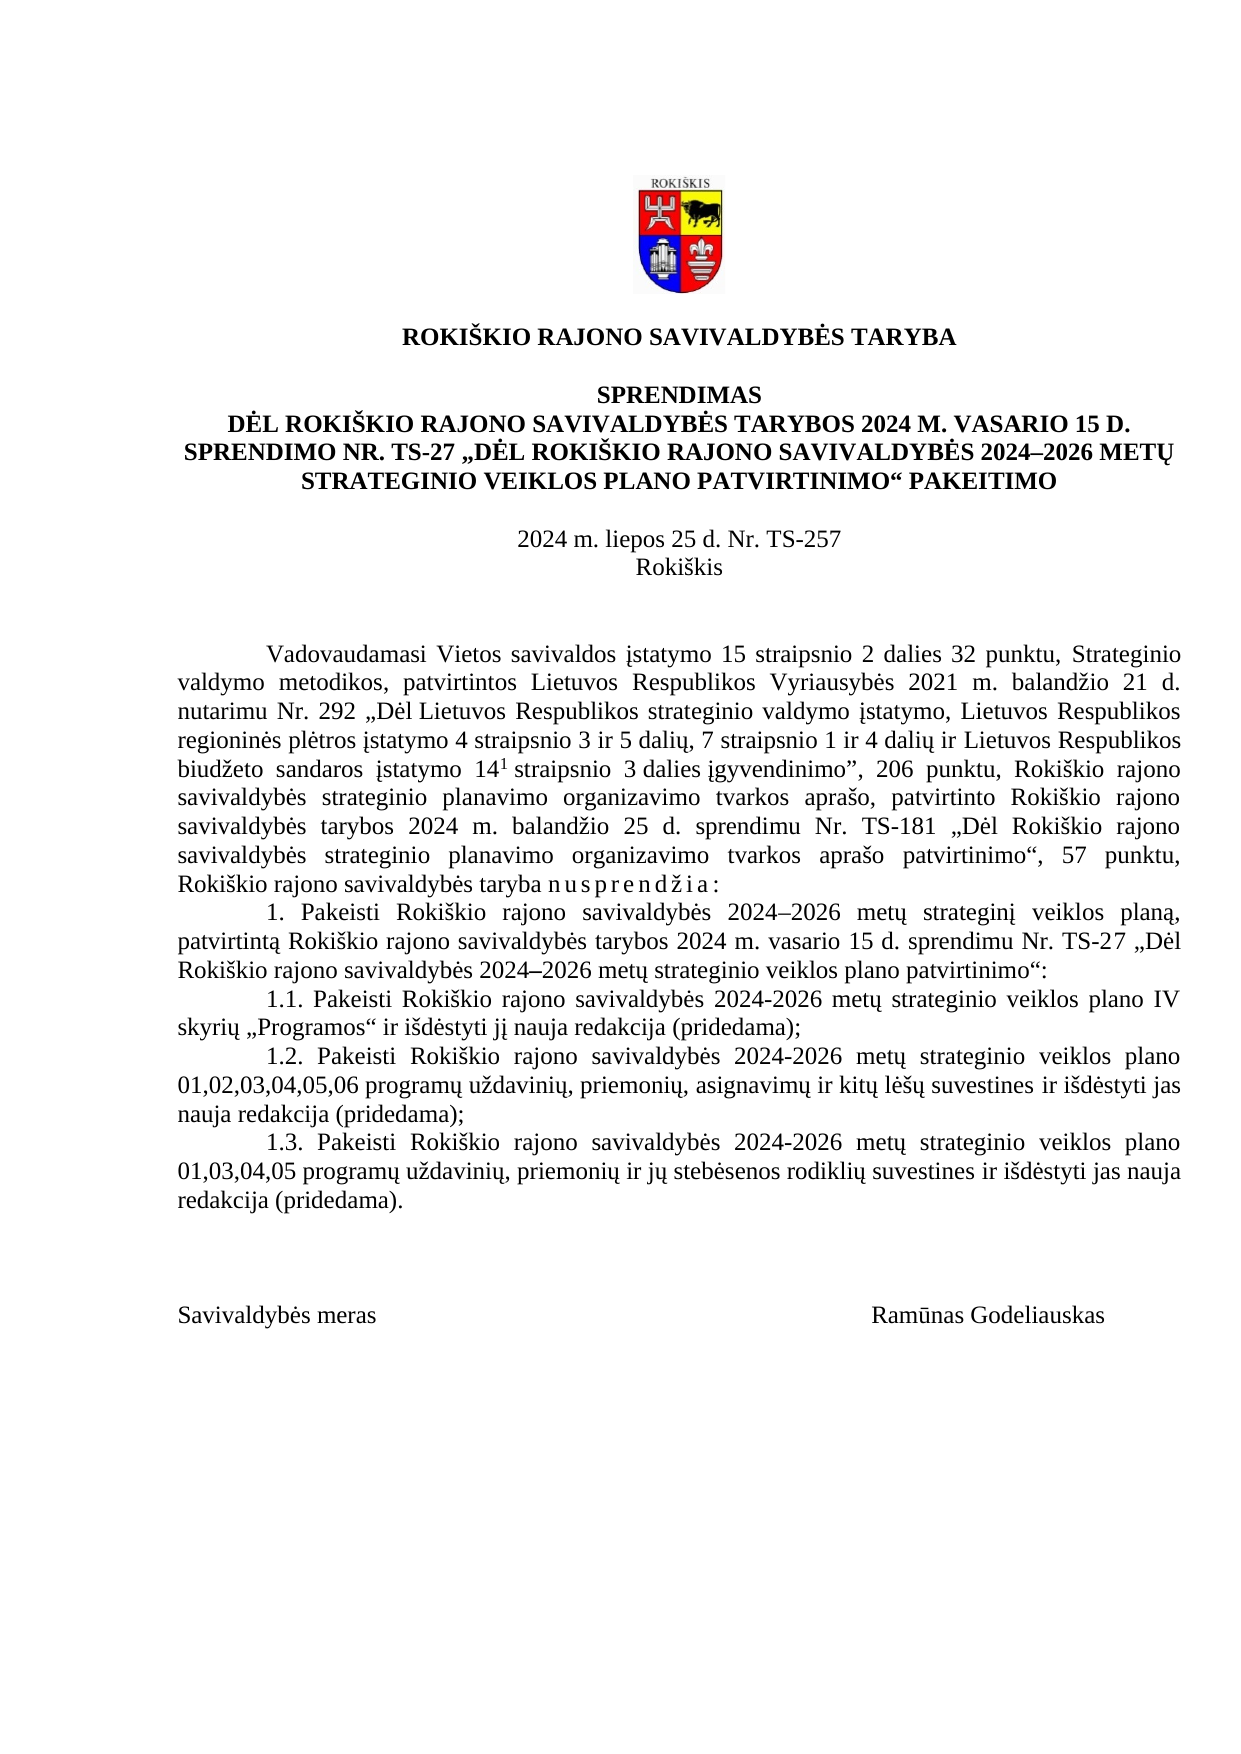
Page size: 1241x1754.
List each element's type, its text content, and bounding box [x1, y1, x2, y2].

text 1.2. Pakeisti Rokiškio rajono savivaldybės 2024-2026 metų strateginio veiklos plano 01,02,03,04,05,06 programų uždavinių, priemonių, asignavimų ir kitų lėšų suvestines ir išdėstyti jas nauja redakcija (pridedama); [177, 1041, 1181, 1127]
text ROKIŠKIO rajono savivaldybėS TARYBA [177, 322, 1181, 351]
text SPRENDIMAS [177, 380, 1181, 409]
text Vadovaudamasi Vietos savivaldos įstatymo 15 straipsnio 2 dalies 32 punktu, Strateginio valdymo metodikos, patvirtintos Lietuvos Respublikos Vyriausybės 2021 m. balandžio 21 d. nutarimu Nr. 292 „Dėl Lietuvos Respublikos strateginio valdymo įstatymo, Lietuvos Respublikos regioninės plėtros įstatymo 4 straipsnio 3 ir 5 dalių, 7 straipsnio 1 ir 4 dalių ir Lietuvos Respublikos biudžeto sandaros įstatymo 141 straipsnio 3 dalies įgyvendinimo”, 206 punktu, Rokiškio rajono savivaldybės strateginio planavimo organizavimo tvarkos aprašo, patvirtinto Rokiškio rajono savivaldybės tarybos 2024 m. balandžio 25 d. sprendimu Nr. TS-181 „Dėl Rokiškio rajono savivaldybės strateginio planavimo organizavimo tvarkos aprašo patvirtinimo“, 57 punktu, Rokiškio rajono savivaldybės taryba nusprendžia: [177, 639, 1181, 897]
text 1.3. Pakeisti Rokiškio rajono savivaldybės 2024-2026 metų strateginio veiklos plano 01,03,04,05 programų uždavinių, priemonių ir jų stebėsenos rodiklių suvestines ir išdėstyti jas nauja redakcija (pridedama). [177, 1127, 1181, 1214]
text DĖL ROKIŠKIO RAJONO SAVIVALDYBĖS TARYBOS 2024 M. VASARIO 15 D. SPRENDIMO NR. TS-27 „DĖL ROKIŠKIO RAJONO SAVIVALDYBĖS 2024–2026 METŲ STRATEGINIO VEIKLOS PLANO PATVIRTINIMO“ PAKEITIMO [177, 409, 1181, 495]
text 1. Pakeisti Rokiškio rajono savivaldybės 2024–2026 metų strateginį veiklos planą, patvirtintą Rokiškio rajono savivaldybės tarybos 2024 m. vasario 15 d. sprendimu Nr. TS-27 „Dėl Rokiškio rajono savivaldybės 2024–2026 metų strateginio veiklos plano patvirtinimo“: [177, 897, 1181, 984]
text Rokiškis [177, 552, 1181, 581]
text Savivaldybės meras Ramūnas Godeliauskas [177, 1300, 1181, 1329]
text 1.1. Pakeisti Rokiškio rajono savivaldybės 2024-2026 metų strateginio veiklos plano IV skyrių „Programos“ ir išdėstyti jį nauja redakcija (pridedama); [177, 984, 1181, 1041]
text 2024 m. liepos 25 d. Nr. TS-257 [177, 524, 1181, 552]
